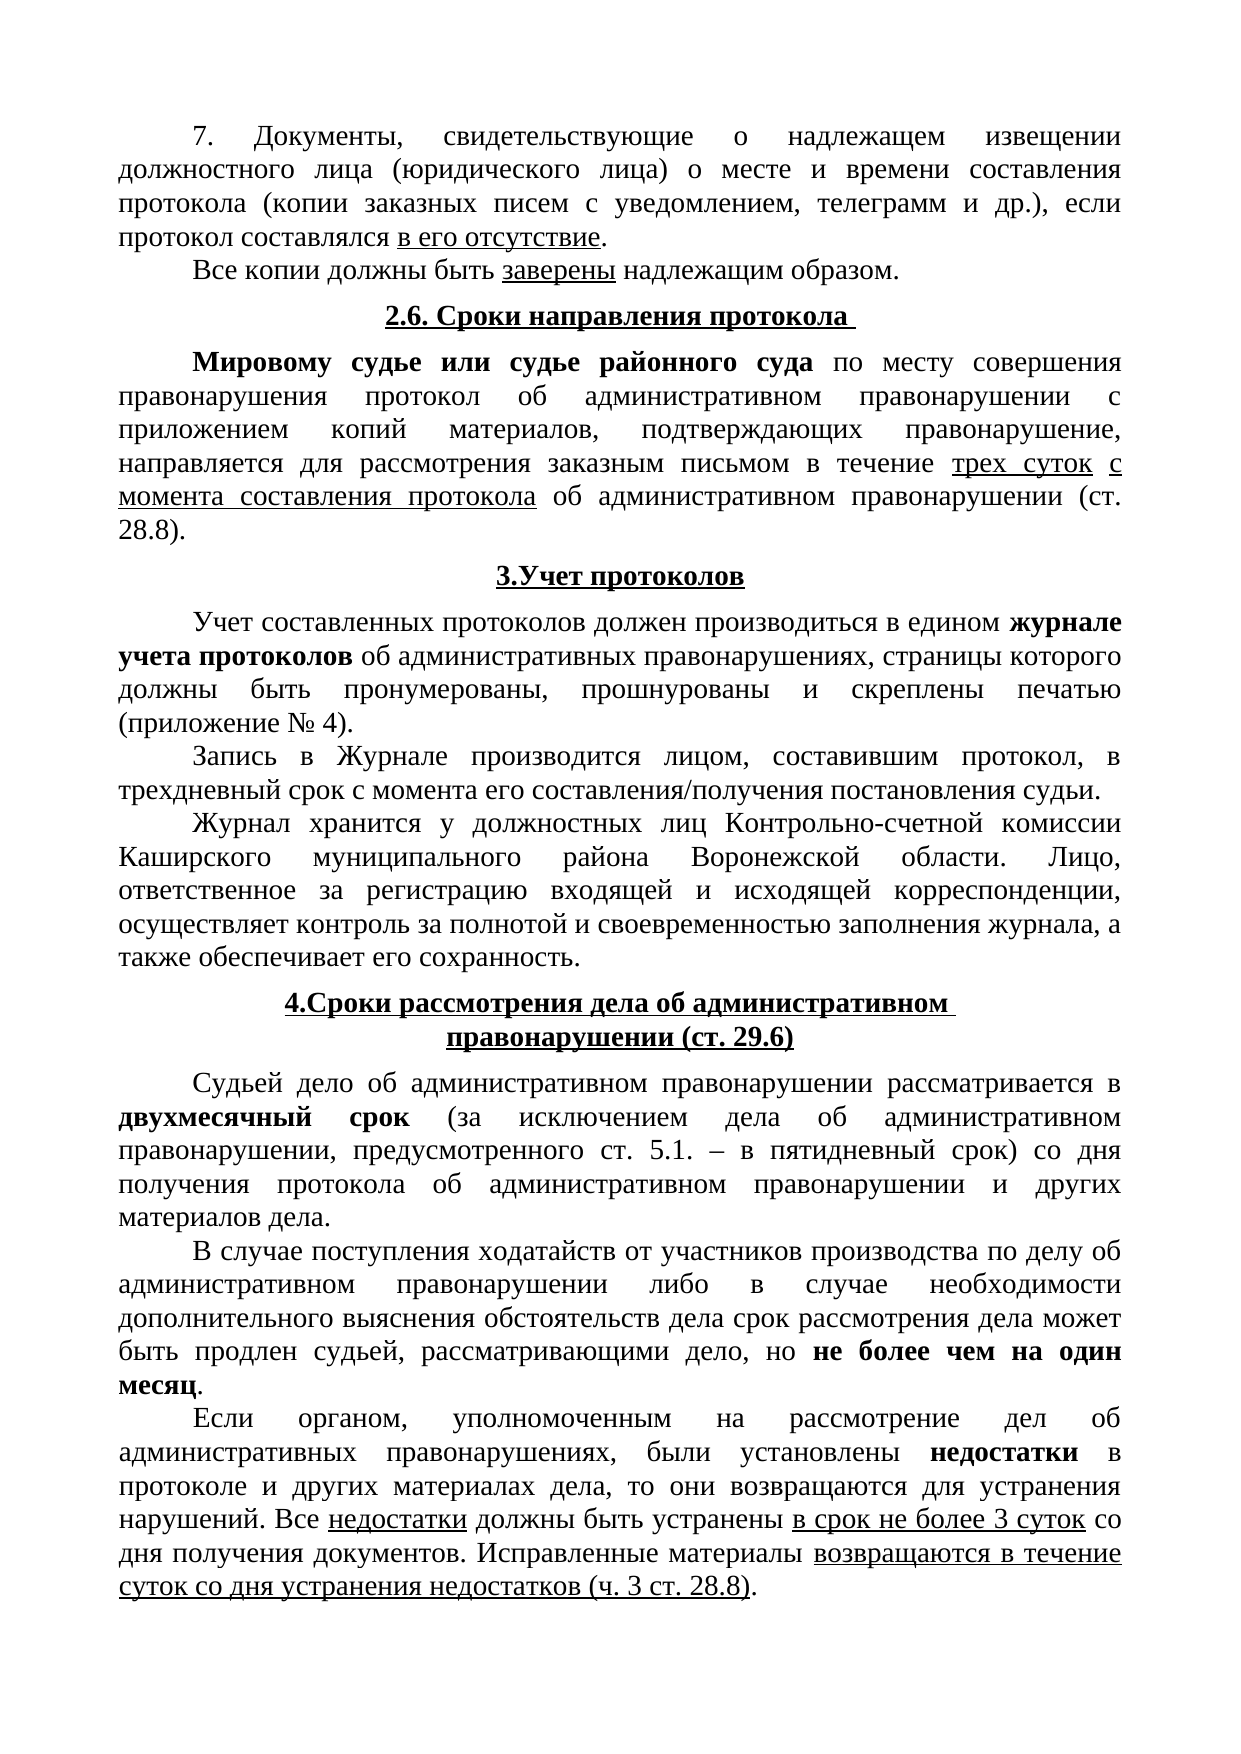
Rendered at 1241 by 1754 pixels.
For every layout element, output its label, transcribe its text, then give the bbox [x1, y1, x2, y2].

text Мировому судье или судье районного суда по месту совершения правонарушения протокол об административном правонарушении с приложением копий материалов, подтверждающих правонарушение, направляется для рассмотрения заказным письмом в течение трех суток с момента составления протокола об административном правонарушении (ст. 28.8). [118, 344, 1122, 546]
text Все копии должны быть заверены надлежащим образом. [118, 252, 1122, 286]
text 7. Документы, свидетельствующие о надлежащем извещении должностного лица (юридического лица) о месте и времени составления протокола (копии заказных писем с уведомлением, телеграмм и др.), если протокол составлялся в его отсутствие. [118, 118, 1122, 252]
text Если органом, уполномоченным на рассмотрение дел об административных правонарушениях, были установлены недостатки в протоколе и других материалах дела, то они возвращаются для устранения нарушений. Все недостатки должны быть устранены в срок не более 3 суток со дня получения документов. Исправленные материалы возвращаются в течение суток со дня устранения недостатков (ч. 3 ст. 28.8). [119, 1401, 1121, 1602]
text 4.Сроки рассмотрения дела об административном правонарушении (ст. 29.6) [118, 986, 1122, 1053]
text В случае поступления ходатайств от участников производства по делу об административном правонарушении либо в случае необходимости дополнительного выяснения обстоятельств дела срок рассмотрения дела может быть продлен судьей, рассматривающими дело, но не более чем на один месяц. [118, 1233, 1122, 1401]
text 2.6. Сроки направления протокола [118, 298, 1122, 332]
text Запись в Журнале производится лицом, составившим протокол, в трехдневный срок с момента его составления/получения постановления судьи. [118, 738, 1122, 805]
text 3.Учет протоколов [118, 558, 1122, 592]
text Учет составленных протоколов должен производиться в едином журнале учета протоколов об административных правонарушениях, страницы которого должны быть пронумерованы, прошнурованы и скреплены печатью (приложение № 4). [118, 604, 1122, 738]
text Судьей дело об административном правонарушении рассматривается в двухмесячный срок (за исключением дела об административном правонарушении, предусмотренного ст. 5.1. – в пятидневный срок) со дня получения протокола об административном правонарушении и других материалов дела. [118, 1065, 1122, 1233]
text Журнал хранится у должностных лиц Контрольно-счетной комиссии Каширского муниципального района Воронежской области. Лицо, ответственное за регистрацию входящей и исходящей корреспонденции, осуществляет контроль за полнотой и своевременностью заполнения журнала, а также обеспечивает его сохранность. [118, 805, 1122, 973]
